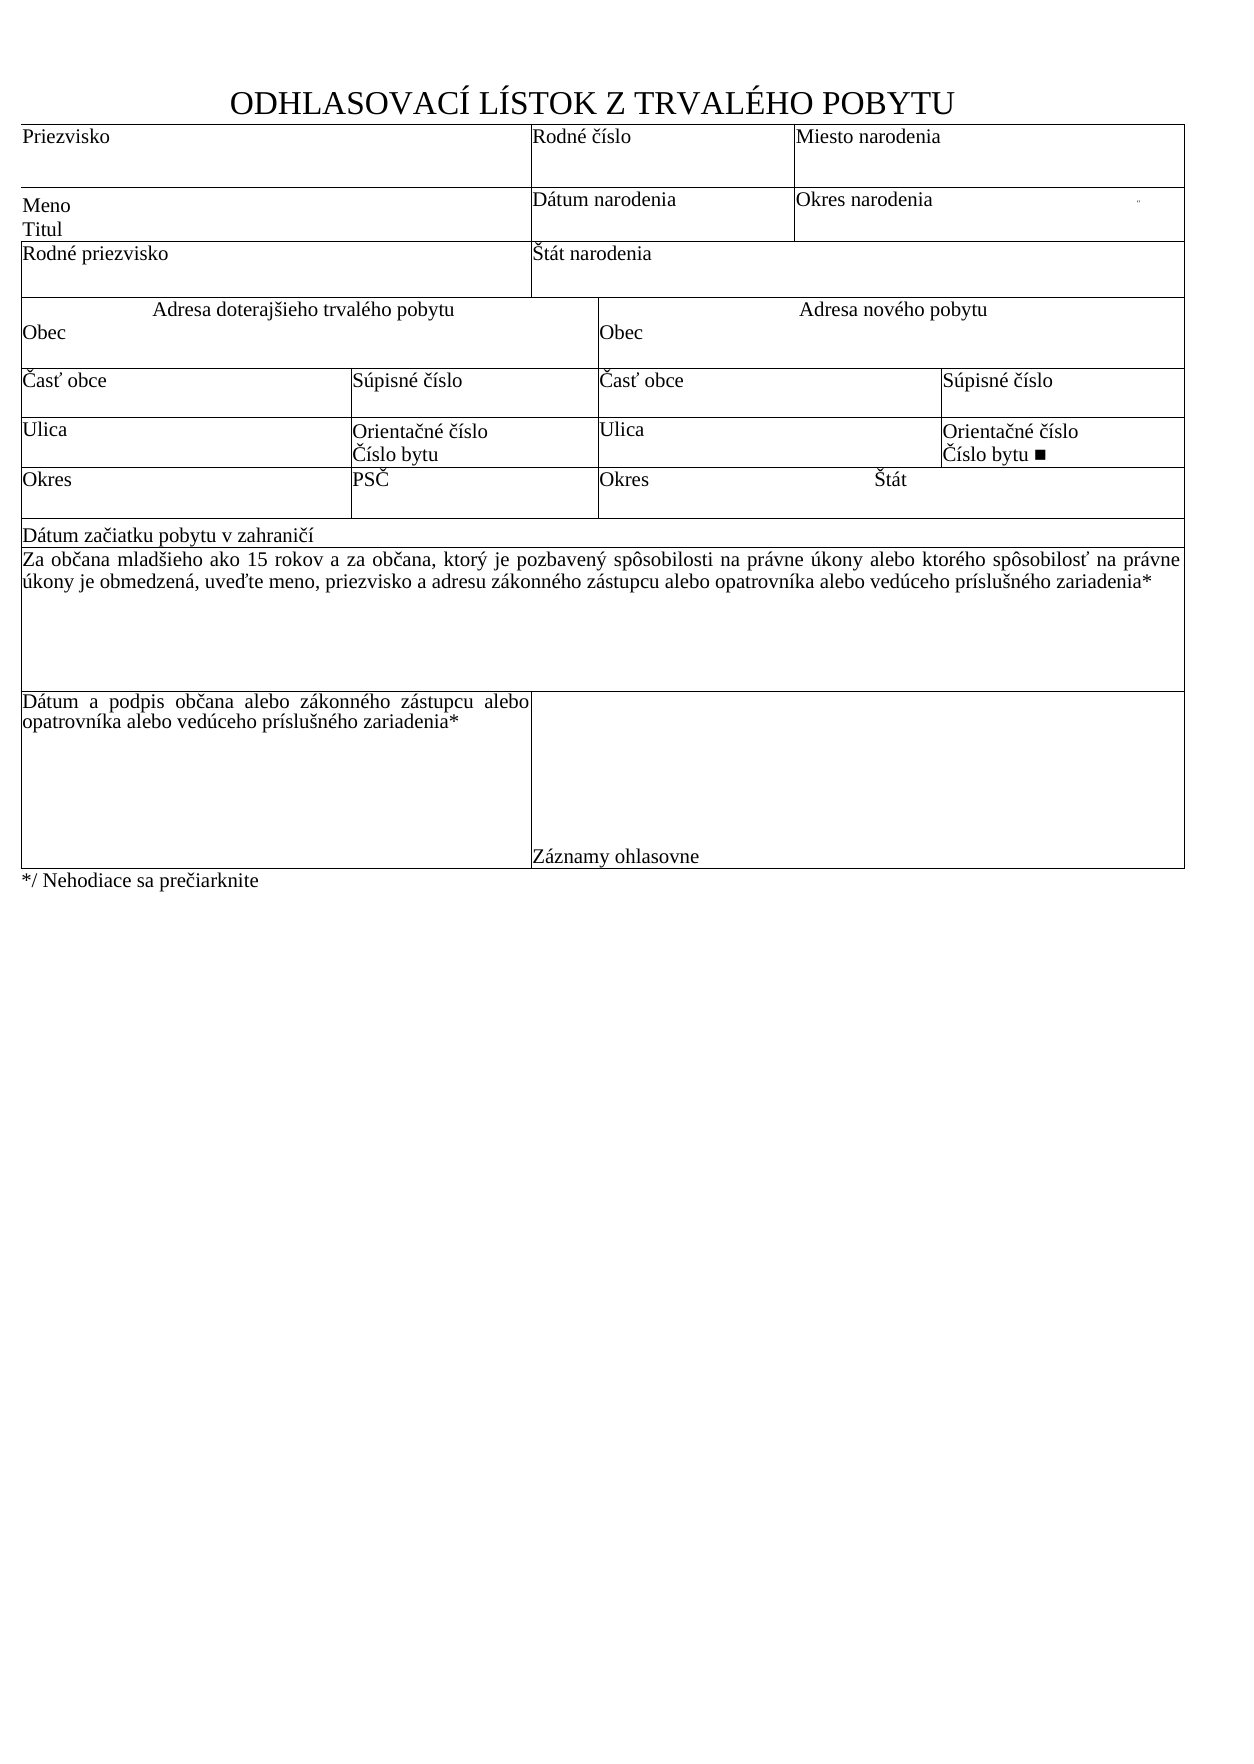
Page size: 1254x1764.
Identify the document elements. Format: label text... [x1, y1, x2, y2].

text */ Nehodiace sa prečiarknite [21, 869, 1184, 892]
table_cell Adresa doterajšieho trvalého pobytu Obec [22, 298, 598, 368]
table_cell Okres Štát [599, 468, 1184, 518]
table_cell Okres [22, 468, 351, 518]
table_cell Dátum a podpis občana alebo zákonného zástupcu alebo opatrovníka alebo vedúceho príslušného zariadenia* [22, 692, 531, 868]
table_cell Časť obce [22, 369, 351, 417]
table_cell Meno Titul [21, 188, 531, 241]
table_cell Ulica [599, 418, 941, 467]
table_cell Dátum začiatku pobytu v zahraničí [22, 519, 1184, 547]
table_cell Okres narodenia " [795, 188, 1184, 241]
table_cell PSČ [352, 468, 598, 518]
table_cell Rodné priezvisko [22, 242, 531, 297]
table_cell Za občana mladšieho ako 15 rokov a za občana, ktorý je pozbavený spôsobilosti na právne úkony alebo ktorého spôsobilosť na právne úkony je obmedzená, uveďte meno, priezvisko a adresu zákonného zástupcu alebo opatrovníka alebo vedúceho príslušného zariadenia* [22, 548, 1184, 691]
table_cell Štát narodenia [532, 242, 1184, 297]
table_header Priezvisko [21, 125, 531, 187]
table_cell Súpisné číslo [942, 369, 1184, 417]
table_cell Dátum narodenia [532, 188, 794, 241]
table_cell Súpisné číslo [352, 369, 598, 417]
table_cell Záznamy ohlasovne Dátum Pečiatka Podpis [532, 692, 1184, 868]
table_header Rodné číslo [532, 125, 794, 187]
table_cell Ulica [22, 418, 351, 467]
text ODHLASOVACÍ LÍSTOK Z TRVALÉHO POBYTU [229, 85, 1009, 122]
table_cell Adresa nového pobytu Obec [599, 298, 1184, 368]
table_cell Časť obce [599, 369, 941, 417]
table_header Miesto narodenia [795, 125, 1184, 187]
